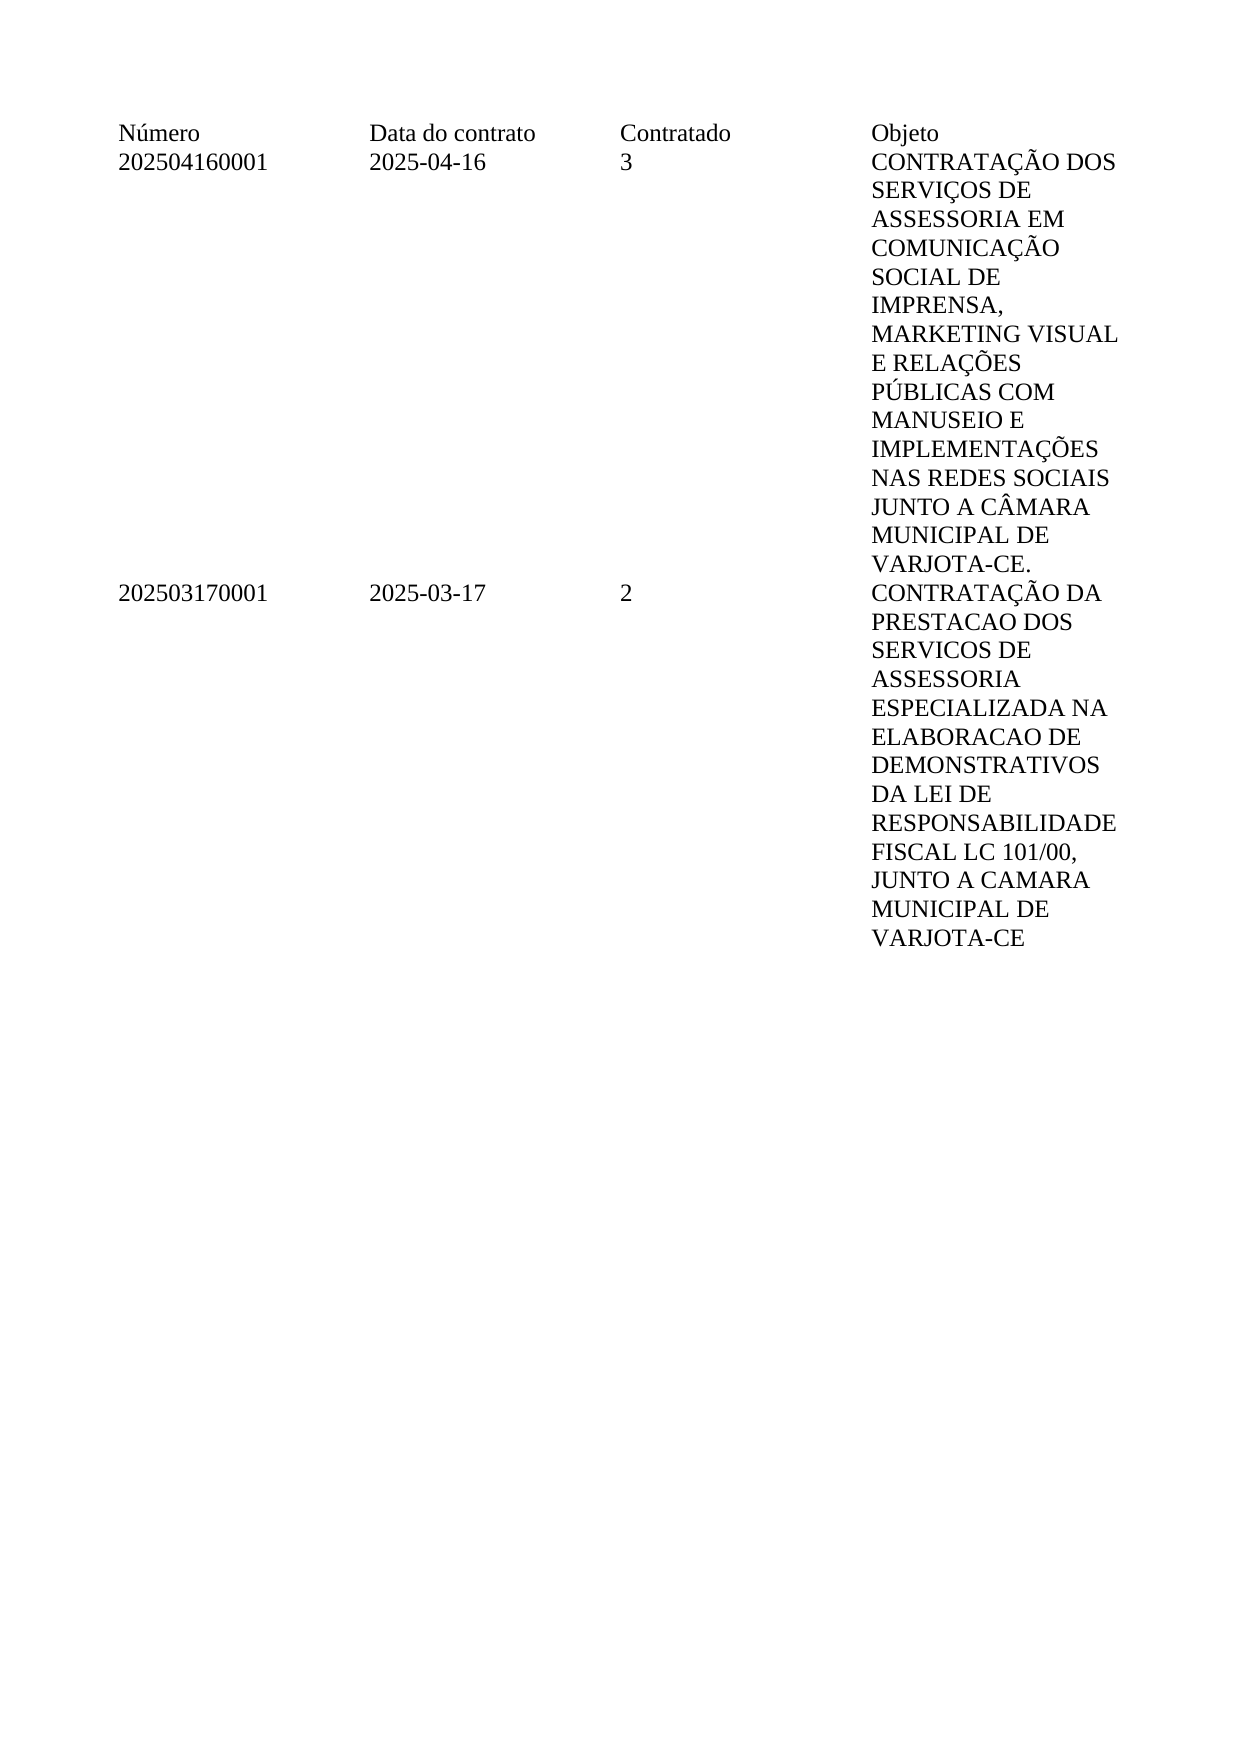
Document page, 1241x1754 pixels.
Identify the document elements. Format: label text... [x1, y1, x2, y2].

table_cell 2025-04-16 [369, 147, 620, 578]
table_header Número [118, 118, 369, 147]
table_cell 202503170001 [118, 578, 369, 952]
table_cell 202504160001 [118, 147, 369, 578]
table_cell CONTRATAÇÃO DOS SERVIÇOS DE ASSESSORIA EM COMUNICAÇÃO SOCIAL DE IMPRENSA, MARKETING VISUAL E RELAÇÕES PÚBLICAS COM MANUSEIO E IMPLEMENTAÇÕES NAS REDES SOCIAIS JUNTO A CÂMARA MUNICIPAL DE VARJOTA-CE. [871, 147, 1122, 578]
table_cell 3 [620, 147, 871, 578]
table_cell 2025-03-17 [369, 578, 620, 952]
table_header Data do contrato [369, 118, 620, 147]
table_header Contratado [620, 118, 871, 147]
table_cell 2 [620, 578, 871, 952]
table_header Objeto [871, 118, 1122, 147]
table_cell CONTRATAÇÃO DA PRESTACAO DOS SERVICOS DE ASSESSORIA ESPECIALIZADA NA ELABORACAO DE DEMONSTRATIVOS DA LEI DE RESPONSABILIDADE FISCAL LC 101/00, JUNTO A CAMARA MUNICIPAL DE VARJOTA-CE [871, 578, 1122, 952]
